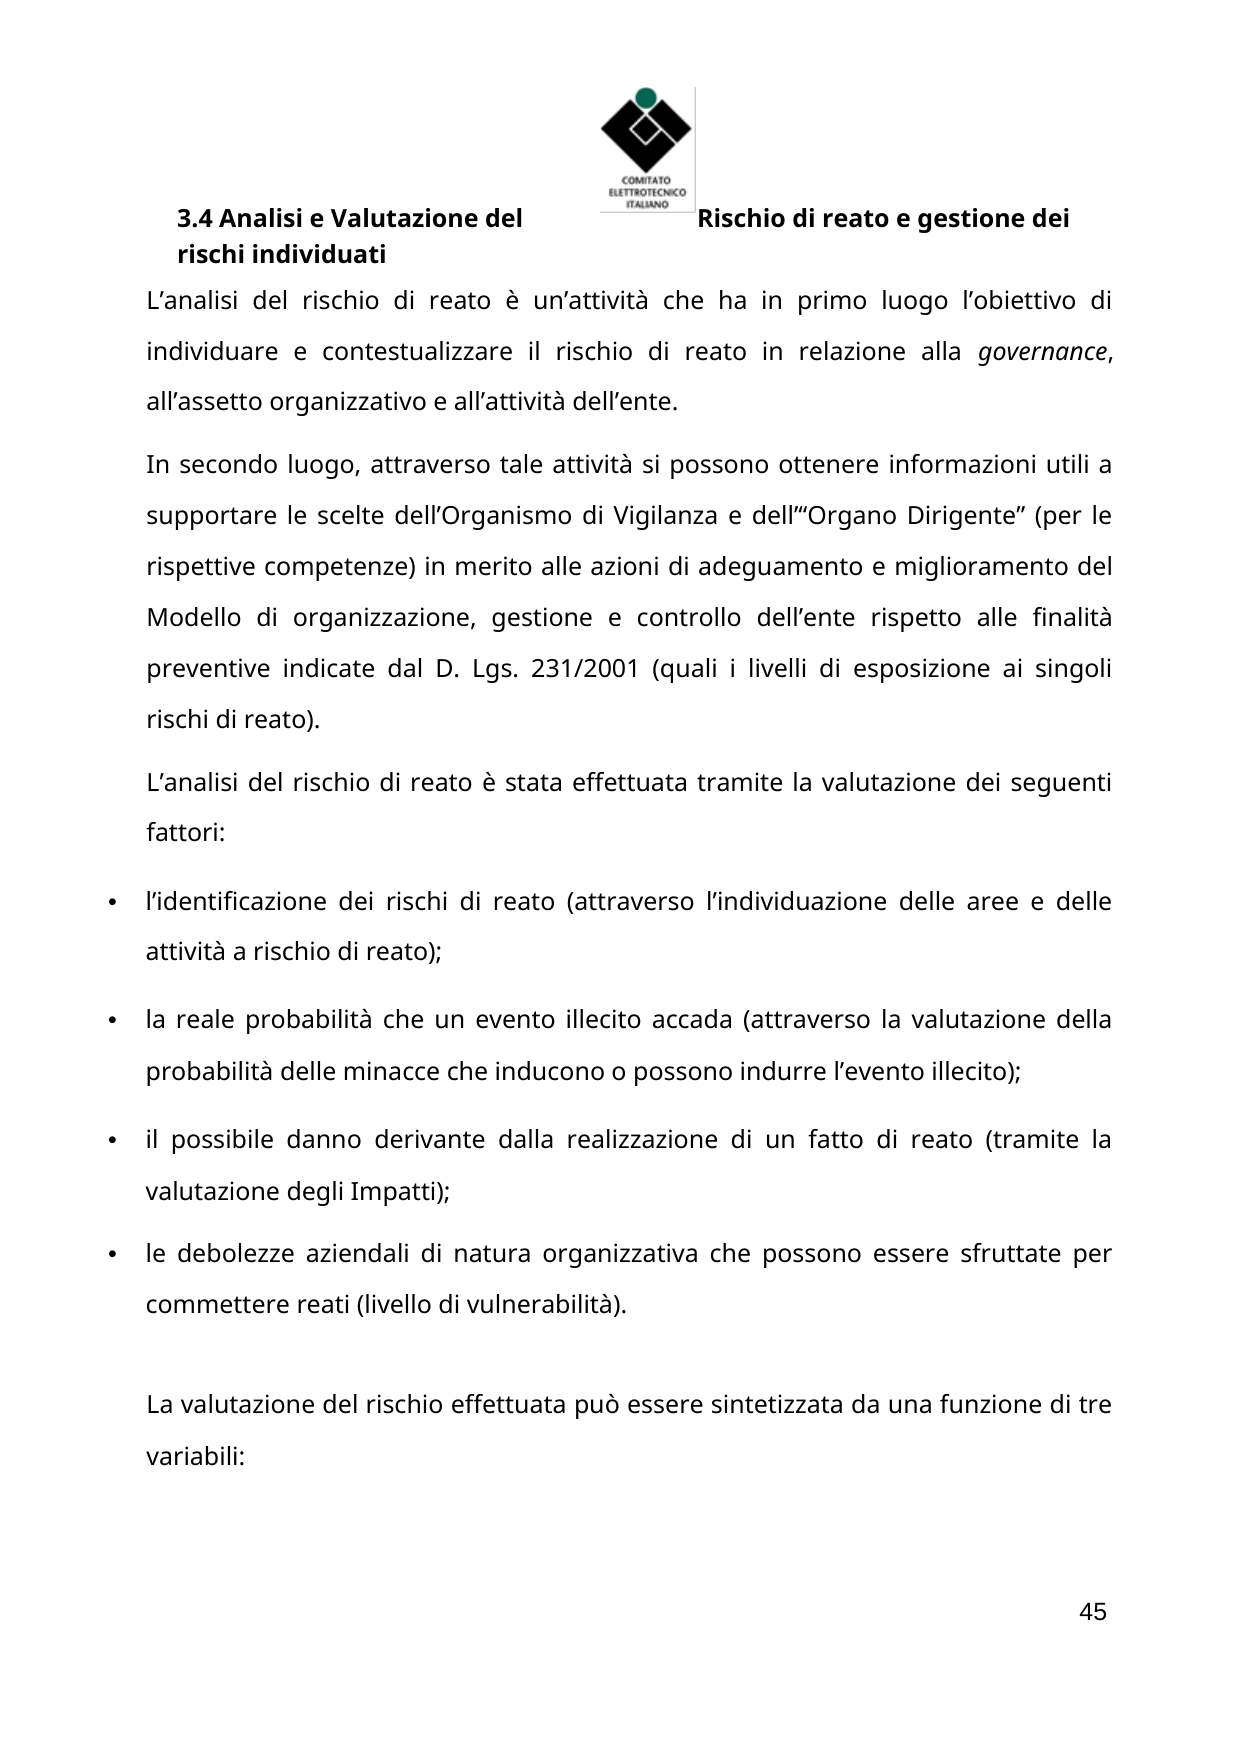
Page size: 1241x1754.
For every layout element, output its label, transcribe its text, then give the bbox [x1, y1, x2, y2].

text L’analisi del rischio di reato è stata effettuata tramite la valutazione dei seguenti fattori: [146, 764, 1114, 849]
list le debolezze aziendali di natura organizzativa che possono essere sfruttate per commettere reati (livello di vulnerabilità). [108, 1236, 1114, 1321]
text In secondo luogo, attraverso tale attività si possono ottenere informazioni utili a supportare le scelte dell’Organismo di Vigilanza e dell’“Organo Dirigente” (per le rispettive competenze) in merito alle azioni di adeguamento e miglioramento del Modello di organizzazione, gestione e controllo dell’ente rispetto alle finalità preventive indicate dal D. Lgs. 231/2001 (quali i livelli di esposizione ai singoli rischi di reato). [146, 446, 1114, 736]
list il possibile danno derivante dalla realizzazione di un fatto di reato (tramite la valutazione degli Impatti); [108, 1122, 1114, 1207]
subtitle 3.4 Analisi e Valutazione del Rischio di reato e gestione dei rischi individuati [177, 201, 1114, 271]
text La valutazione del rischio effettuata può essere sintetizzata da una funzione di tre variabili: [146, 1387, 1114, 1472]
text L’analisi del rischio di reato è un’attività che ha in primo luogo l’obiettivo di individuare e contestualizzare il rischio di reato in relazione alla governance, all’assetto organizzativo e all’attività dell’ente. [146, 283, 1114, 418]
list l’identificazione dei rischi di reato (attraverso l’individuazione delle aree e delle attività a rischio di reato); [108, 883, 1114, 968]
list la reale probabilità che un evento illecito accada (attraverso la valutazione della probabilità delle minacce che inducono o possono indurre l’evento illecito); [108, 1002, 1114, 1087]
